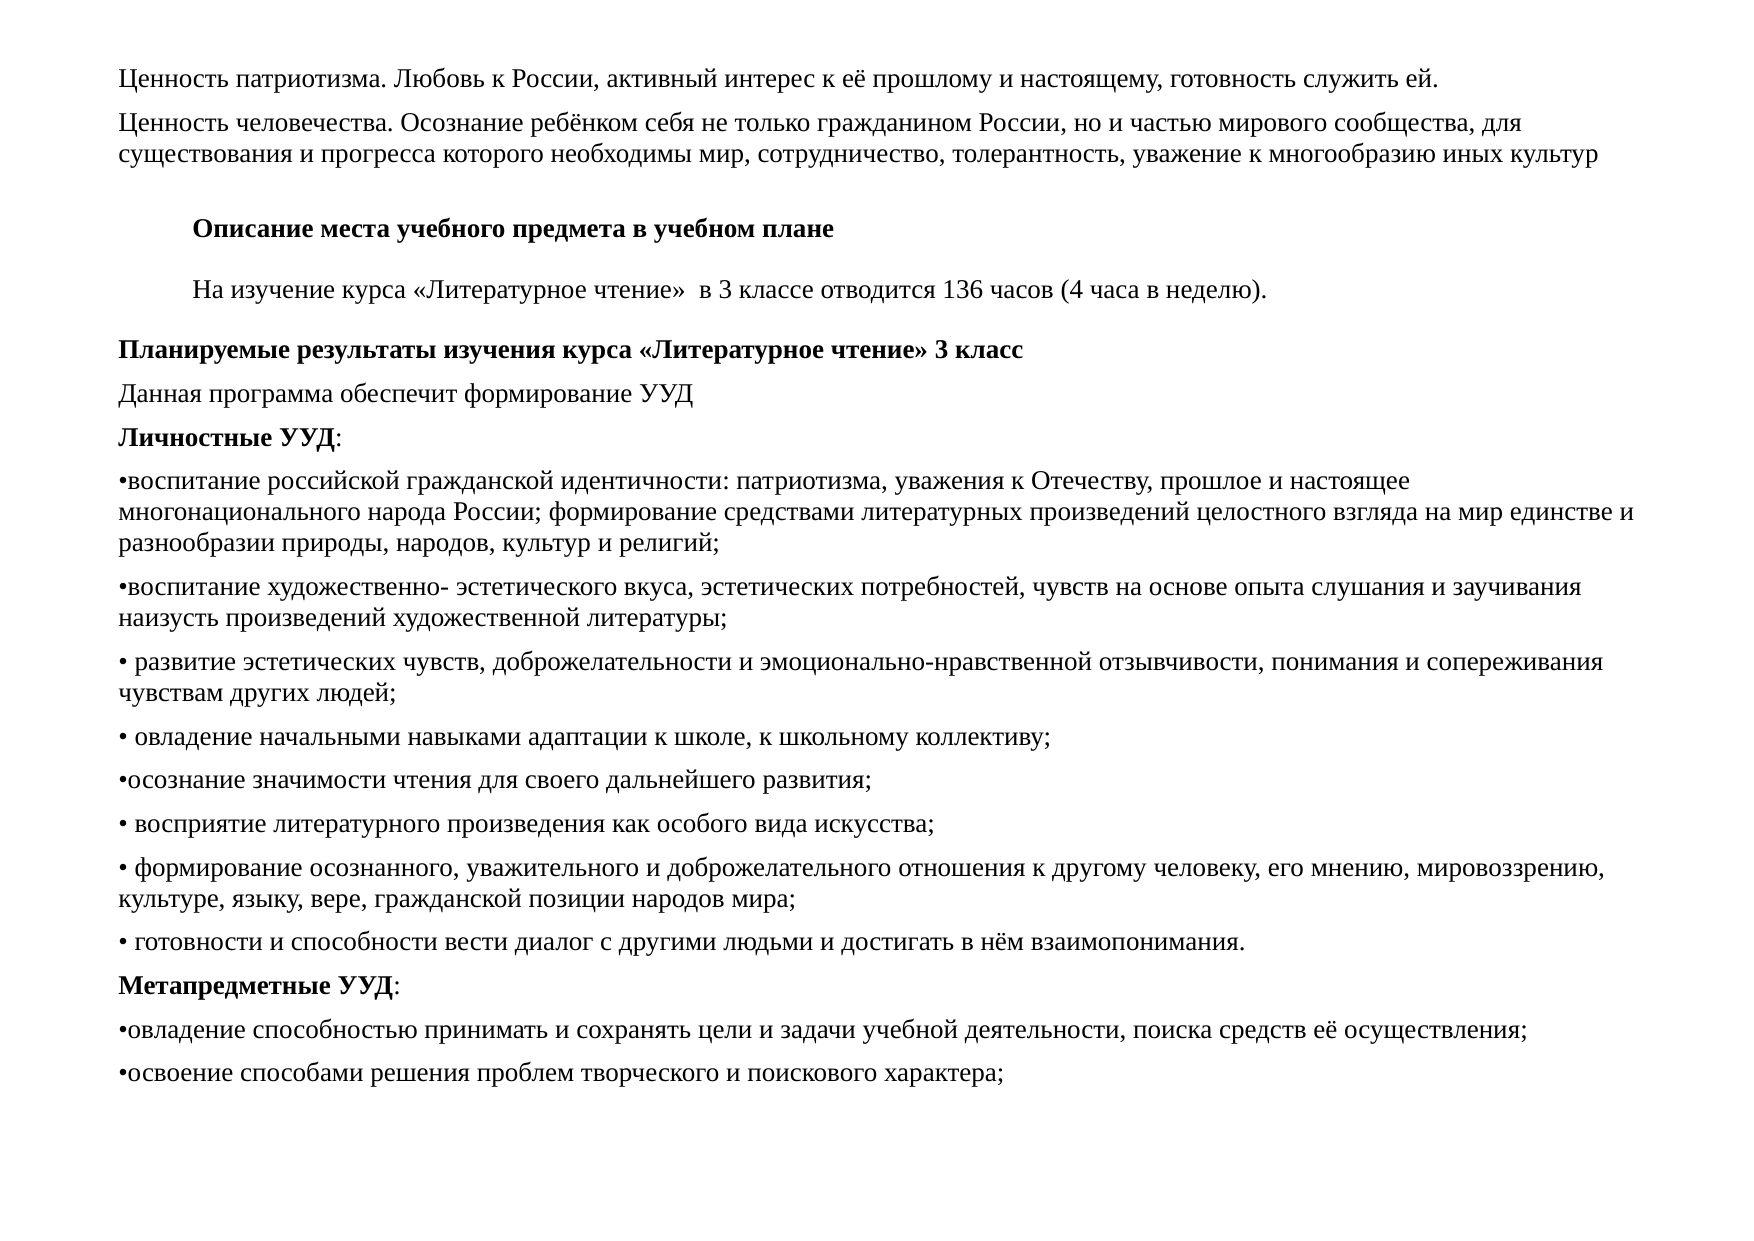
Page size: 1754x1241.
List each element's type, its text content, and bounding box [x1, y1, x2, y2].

text Ценность патриотизма. Любовь к России, активный интерес к её прошлому и настоящему, готовность служить ей. [118, 62, 1636, 94]
text • развитие эстетических чувств, доброжелательности и эмоционально-нравственной отзывчивости, понимания и сопереживания чувствам других людей; [118, 645, 1636, 707]
text • восприятие литературного произведения как особого вида искусства; [118, 807, 1636, 838]
text На изучение курса «Литературное чтение» в 3 классе отводится 136 часов (4 часа в неделю). [118, 273, 1636, 304]
text Данная программа обеспечит формирование УУД [118, 377, 1636, 408]
text Личностные УУД: [118, 421, 1636, 452]
text • формирование осознанного, уважительного и доброжелательного отношения к другому человеку, его мнению, мировоззрению, культуре, языку, вере, гражданской позиции народов мира; [118, 851, 1636, 913]
text •воспитание художественно- эстетического вкуса, эстетических потребностей, чувств на основе опыта слушания и заучивания наизусть произведений художественной литературы; [118, 570, 1636, 632]
text •воспитание российской гражданской идентичности: патриотизма, уважения к Отечеству, прошлое и настоящее многонационального народа России; формирование средствами литературных произведений целостного взгляда на мир единстве и разнообразии природы, народов, культур и религий; [118, 464, 1636, 558]
text Ценность человечества. Осознание ребёнком себя не только гражданином России, но и частью мирового сообщества, для существования и прогресса которого необходимы мир, сотрудничество, толерантность, уважение к многообразию иных культур [118, 106, 1636, 168]
text •овладение способностью принимать и сохранять цели и задачи учебной деятельности, поиска средств её осуществления; [118, 1013, 1636, 1044]
text • готовности и способности вести диалог с другими людьми и достигать в нём взаимопонимания. [118, 926, 1636, 957]
text Метапредметные УУД: [118, 969, 1636, 1000]
text • овладение начальными навыками адаптации к школе, к школьному коллективу; [118, 720, 1636, 751]
text •освоение способами решения проблем творческого и поискового характера; [118, 1056, 1636, 1088]
text •осознание значимости чтения для своего дальнейшего развития; [118, 763, 1636, 794]
text Описание места учебного предмета в учебном плане [118, 212, 1636, 243]
text Планируемые результаты изучения курса «Литературное чтение» 3 класс [118, 333, 1636, 364]
